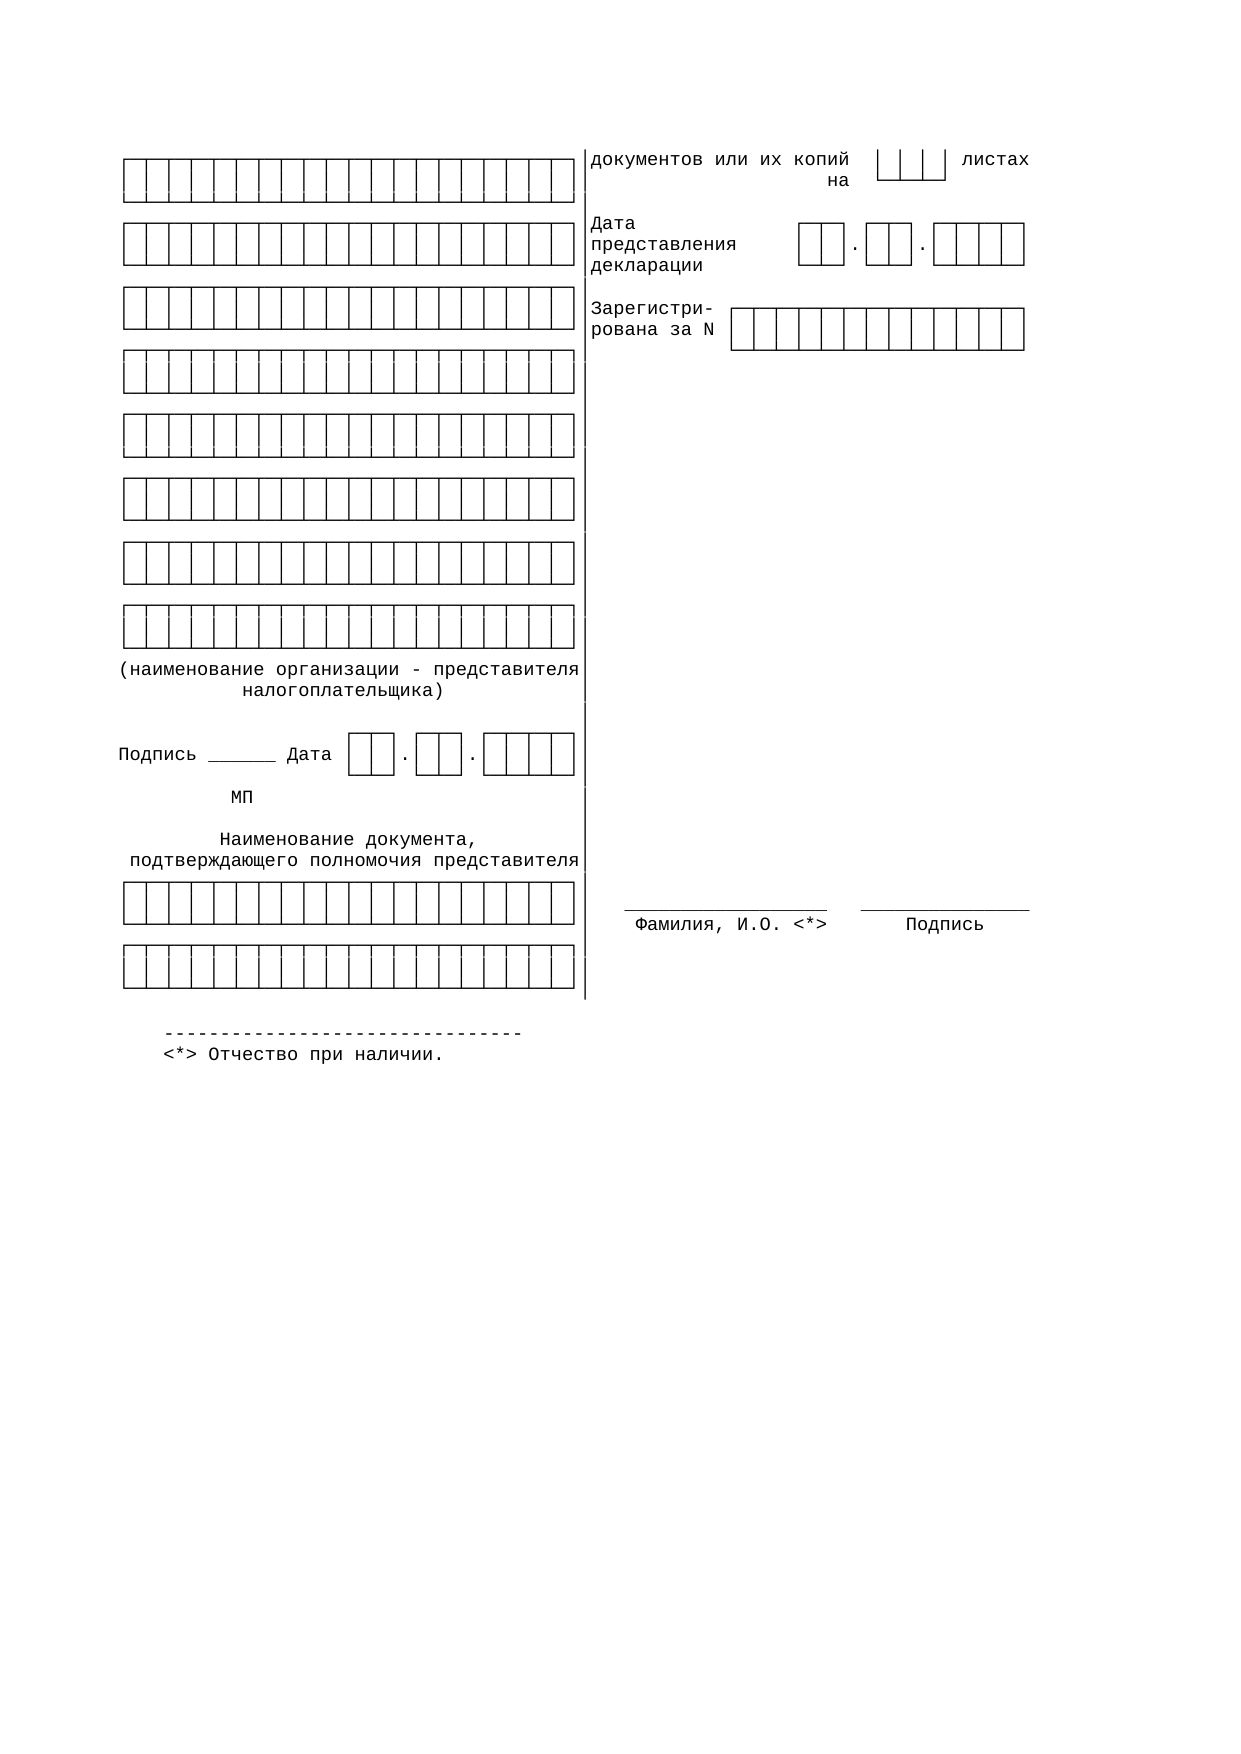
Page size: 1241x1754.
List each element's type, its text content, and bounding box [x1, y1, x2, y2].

text │ │ │ │ │ │ │ │ │ │ │ │ │ │ │ │ │ │ │ │ ││ [585, 617, 1181, 639]
text налогоплательщика) │ [585, 681, 1181, 702]
text ┌─┬─┬─┬─┬─┬─┬─┬─┬─┬─┬─┬─┬─┬─┬─┬─┬─┬─┬─┬─┐│ └─┴─┴─┴─┴─┴─┴─┴─┴─┴─┴─┴─┴─┘ [118, 341, 584, 362]
text └─┴─┴─┴─┴─┴─┴─┴─┴─┴─┴─┴─┴─┴─┴─┴─┴─┴─┴─┴─┘│рована за N │ │ │ │ │ │ │ │ │ │ │ │ │ │ [585, 320, 730, 341]
text Подпись ______ Дата │ │ │.│ │ │.│ │ │ │ ││ [118, 745, 348, 766]
text ┌─┬─┬─┬─┬─┬─┬─┬─┬─┬─┬─┬─┬─┬─┬─┬─┬─┬─┬─┬─┐│ └─┴─┴─┴─┴─┴─┴─┴─┴─┴─┴─┴─┴─┘ [585, 341, 1181, 362]
text └─┴─┴─┴─┴─┴─┴─┴─┴─┴─┴─┴─┴─┴─┴─┴─┴─┴─┴─┴─┘│декларации └─┴─┘ └─┴─┘ └─┴─┴─┴─┘ [585, 256, 1181, 277]
text ┌─┬─┬─┬─┬─┬─┬─┬─┬─┬─┬─┬─┬─┬─┬─┬─┬─┬─┬─┬─┐│ [585, 596, 1181, 617]
text подтверждающего полномочия представителя│ [118, 851, 584, 872]
text │ [118, 702, 584, 724]
text (наименование организации - представителя│ [585, 660, 1181, 681]
text ┌─┬─┬─┬─┬─┬─┬─┬─┬─┬─┬─┬─┬─┬─┬─┬─┬─┬─┬─┬─┐│ [585, 532, 1181, 554]
text └─┴─┴─┴─┴─┴─┴─┴─┴─┴─┴─┴─┴─┴─┴─┴─┴─┴─┴─┴─┘│ [118, 639, 584, 660]
text ┌─┬─┬─┬─┬─┬─┬─┬─┬─┬─┬─┬─┬─┬─┬─┬─┬─┬─┬─┬─┐│ [585, 936, 1181, 957]
text МП │ [585, 787, 1181, 809]
text └─┴─┴─┴─┴─┴─┴─┴─┴─┴─┴─┴─┴─┴─┴─┴─┴─┴─┴─┴─┘│ [118, 511, 584, 532]
text │ │ │ │ │ │ │ │ │ │ │ │ │ │ │ │ │ │ │ │ ││ [585, 554, 1181, 575]
text │ [585, 702, 1181, 724]
text ┌─┬─┬─┬─┬─┬─┬─┬─┬─┬─┬─┬─┬─┬─┬─┬─┬─┬─┬─┬─┐│ [585, 277, 1181, 299]
text ┌─┬─┬─┬─┬─┬─┬─┬─┬─┬─┬─┬─┬─┬─┬─┬─┬─┬─┬─┬─┐│ [118, 277, 584, 299]
text │ [118, 809, 584, 830]
text └─┴─┴─┴─┴─┴─┴─┴─┴─┴─┴─┴─┴─┴─┴─┴─┴─┴─┴─┴─┘│ [585, 575, 1181, 596]
text ┌─┬─┬─┬─┬─┬─┬─┬─┬─┬─┬─┬─┬─┬─┬─┬─┬─┬─┬─┬─┐│ [585, 405, 1181, 426]
text │ [585, 809, 1181, 830]
text └─┴─┴─┴─┴─┴─┴─┴─┴─┴─┴─┴─┴─┴─┴─┴─┴─┴─┴─┴─┘│ [585, 511, 1181, 532]
text Подпись ______ Дата │ │ │.│ │ │.│ │ │ │ ││ [585, 745, 1181, 766]
text ┌─┬─┬─┬─┬─┬─┬─┬─┬─┬─┬─┬─┬─┬─┬─┬─┬─┬─┬─┬─┐│документов или их копий │ │ │ │ листах [118, 150, 584, 171]
text ┌─┬─┬─┬─┬─┬─┬─┬─┬─┬─┬─┬─┬─┬─┬─┬─┬─┬─┬─┬─┐│ [585, 469, 1181, 490]
text подтверждающего полномочия представителя│ [585, 851, 1181, 872]
text <*> Отчество при наличии. [118, 1045, 1181, 1066]
text ┌─┬─┬─┬─┬─┬─┬─┬─┬─┬─┬─┬─┬─┬─┬─┬─┬─┬─┬─┬─┐│документов или их копий │ │ │ │ листах [585, 150, 877, 171]
text └─┴─┴─┴─┴─┴─┴─┴─┴─┴─┴─┴─┴─┴─┴─┴─┴─┴─┴─┴─┘│рована за N │ │ │ │ │ │ │ │ │ │ │ │ │ │ [118, 320, 584, 341]
text └─┴─┴─┴─┴─┴─┴─┴─┴─┴─┴─┴─┴─┴─┴─┴─┴─┴─┴─┴─┘│ [585, 384, 1181, 405]
text налогоплательщика) │ [118, 681, 584, 702]
text └─┴─┴─┴─┴─┴─┴─┴─┴─┴─┴─┴─┴─┴─┴─┴─┴─┴─┴─┴─┘│ [118, 384, 584, 405]
text МП │ [118, 787, 584, 809]
text │ │ │ │ │ │ │ │ │ │ │ │ │ │ │ │ │ │ │ │ ││ [585, 490, 1181, 511]
text └─┴─┴─┴─┴─┴─┴─┴─┴─┴─┴─┴─┴─┴─┴─┴─┴─┴─┴─┴─┘│ [118, 192, 584, 214]
text └─┴─┴─┴─┴─┴─┴─┴─┴─┴─┴─┴─┴─┴─┴─┴─┴─┴─┴─┴─┘│рована за N │ │ │ │ │ │ │ │ │ │ │ │ │ │ [1024, 320, 1181, 341]
text │ │ │ │ │ │ │ │ │ │ │ │ │ │ │ │ │ │ │ │ ││ [585, 362, 1181, 384]
text ┌─┬─┬─┬─┬─┬─┬─┬─┬─┬─┬─┬─┬─┬─┬─┬─┬─┬─┬─┬─┐│ [118, 596, 584, 617]
text └─┴─┴─┴─┴─┴─┴─┴─┴─┴─┴─┴─┴─┴─┴─┴─┴─┴─┴─┴─┘│декларации └─┴─┘ └─┴─┘ └─┴─┴─┴─┘ [118, 256, 584, 277]
text ┌─┬─┐ ┌─┬─┐ ┌─┬─┬─┬─┐│ [118, 724, 584, 745]
text │ │ │ │ │ │ │ │ │ │ │ │ │ │ │ │ │ │ │ │ ││ [585, 426, 1181, 447]
text ┌─┬─┬─┬─┬─┬─┬─┬─┬─┬─┬─┬─┬─┬─┬─┬─┬─┬─┬─┬─┐│ [118, 469, 584, 490]
text └─┴─┴─┴─┴─┴─┴─┴─┴─┴─┴─┴─┴─┴─┴─┴─┴─┴─┴─┴─┘│ [585, 192, 1181, 214]
text │ │ │ │ │ │ │ │ │ │ │ │ │ │ │ │ │ │ │ │ ││ __________________ _______________ [585, 894, 1181, 915]
text └─┴─┘ └─┴─┘ └─┴─┴─┴─┘│ [118, 766, 584, 787]
text │ │ │ │ │ │ │ │ │ │ │ │ │ │ │ │ │ │ │ │ ││представления │ │ │.│ │ │.│ │ │ │ │ [1024, 235, 1181, 256]
text ┌─┬─┬─┬─┬─┬─┬─┬─┬─┬─┬─┬─┬─┬─┬─┬─┬─┬─┬─┬─┐│Дата ┌─┬─┐ ┌─┬─┐ ┌─┬─┬─┬─┐ [585, 214, 1181, 235]
text │ │ │ │ │ │ │ │ │ │ │ │ │ │ │ │ │ │ │ │ ││Зарегистри- ┌─┬─┬─┬─┬─┬─┬─┬─┬─┬─┬─┬─┬─┐ [585, 299, 1181, 320]
text └─┴─┴─┴─┴─┴─┴─┴─┴─┴─┴─┴─┴─┴─┴─┴─┴─┴─┴─┴─┘│ [118, 447, 584, 469]
text ┌─┬─┬─┬─┬─┬─┬─┬─┬─┬─┬─┬─┬─┬─┬─┬─┬─┬─┬─┬─┐│ [118, 872, 584, 894]
text ┌─┬─┬─┬─┬─┬─┬─┬─┬─┬─┬─┬─┬─┬─┬─┬─┬─┬─┬─┬─┐│Дата ┌─┬─┐ ┌─┬─┐ ┌─┬─┬─┬─┐ [118, 214, 584, 235]
text └─┴─┴─┴─┴─┴─┴─┴─┴─┴─┴─┴─┴─┴─┴─┴─┴─┴─┴─┴─┘│ [585, 979, 1181, 1000]
text └─┴─┴─┴─┴─┴─┴─┴─┴─┴─┴─┴─┴─┴─┴─┴─┴─┴─┴─┴─┘│ Фамилия, И.О. <*> Подпись [585, 915, 1181, 936]
text │ │ │ │ │ │ │ │ │ │ │ │ │ │ │ │ │ │ │ │ ││представления │ │ │.│ │ │.│ │ │ │ │ [585, 235, 798, 256]
text └─┴─┴─┴─┴─┴─┴─┴─┴─┴─┴─┴─┴─┴─┴─┴─┴─┴─┴─┴─┘│ Фамилия, И.О. <*> Подпись [118, 915, 584, 936]
text │ │ │ │ │ │ │ │ │ │ │ │ │ │ │ │ │ │ │ │ ││ [585, 957, 1181, 979]
text └─┴─┴─┴─┴─┴─┴─┴─┴─┴─┴─┴─┴─┴─┴─┴─┴─┴─┴─┴─┘│ [585, 447, 1181, 469]
text -------------------------------- [118, 1024, 1181, 1045]
text ┌─┬─┬─┬─┬─┬─┬─┬─┬─┬─┬─┬─┬─┬─┬─┬─┬─┬─┬─┬─┐│ [118, 405, 584, 426]
text ┌─┬─┬─┬─┬─┬─┬─┬─┬─┬─┬─┬─┬─┬─┬─┬─┬─┬─┬─┬─┐│документов или их копий │ │ │ │ листах [945, 150, 1181, 171]
text ┌─┬─┬─┬─┬─┬─┬─┬─┬─┬─┬─┬─┬─┬─┬─┬─┬─┬─┬─┬─┐│ [118, 532, 584, 554]
text │ │ │ │ │ │ │ │ │ │ │ │ │ │ │ │ │ │ │ │ ││ на └─┴─┴─┘ [585, 171, 1181, 192]
text Наименование документа, │ [118, 830, 584, 851]
text └─┴─┴─┴─┴─┴─┴─┴─┴─┴─┴─┴─┴─┴─┴─┴─┴─┴─┴─┴─┘│ [118, 979, 584, 1000]
text └─┴─┴─┴─┴─┴─┴─┴─┴─┴─┴─┴─┴─┴─┴─┴─┴─┴─┴─┴─┘│ [585, 639, 1181, 660]
text └─┴─┴─┴─┴─┴─┴─┴─┴─┴─┴─┴─┴─┴─┴─┴─┴─┴─┴─┴─┘│ [118, 575, 584, 596]
text (наименование организации - представителя│ [118, 660, 584, 681]
text Наименование документа, │ [585, 830, 1181, 851]
text └─┴─┘ └─┴─┘ └─┴─┴─┴─┘│ [585, 766, 1181, 787]
text ┌─┬─┬─┬─┬─┬─┬─┬─┬─┬─┬─┬─┬─┬─┬─┬─┬─┬─┬─┬─┐│ [585, 872, 1181, 894]
text ┌─┬─┬─┬─┬─┬─┬─┬─┬─┬─┬─┬─┬─┬─┬─┬─┬─┬─┬─┬─┐│ [118, 936, 584, 957]
text ┌─┬─┐ ┌─┬─┐ ┌─┬─┬─┬─┐│ [585, 724, 1181, 745]
